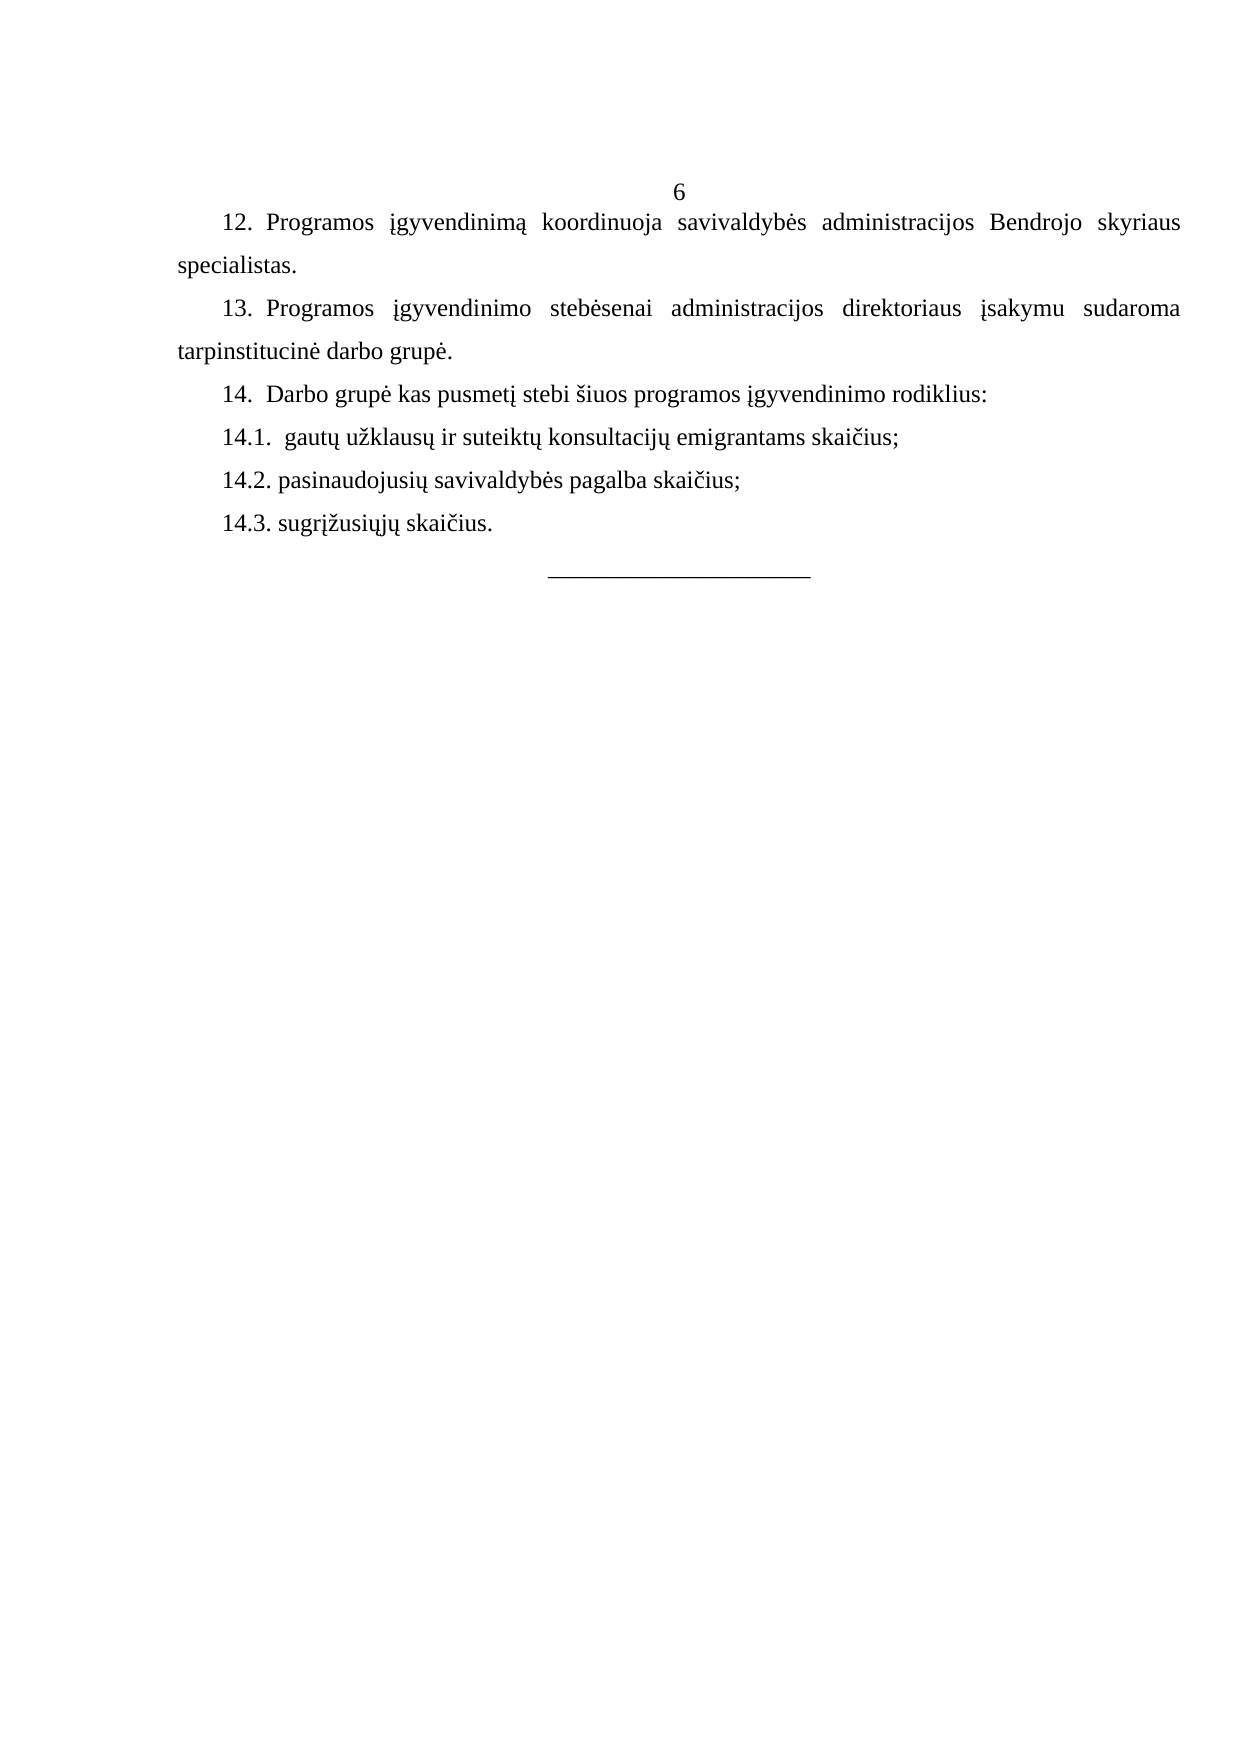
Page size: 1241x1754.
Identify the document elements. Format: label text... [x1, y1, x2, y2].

text 14.2. pasinaudojusių savivaldybės pagalba skaičius; [177, 465, 1181, 494]
text 14. Darbo grupė kas pusmetį stebi šiuos programos įgyvendinimo rodiklius: [177, 379, 1181, 408]
text 12. Programos įgyvendinimą koordinuoja savivaldybės administracijos Bendrojo skyriaus specialistas. [177, 207, 1181, 278]
text 13. Programos įgyvendinimo stebėsenai administracijos direktoriaus įsakymu sudaroma tarpinstitucinė darbo grupė. [177, 293, 1181, 365]
text 14.3. sugrįžusiųjų skaičius. [177, 508, 1181, 537]
text _____________________ [177, 552, 1181, 580]
text 14.1. gautų užklausų ir suteiktų konsultacijų emigrantams skaičius; [177, 422, 1181, 451]
